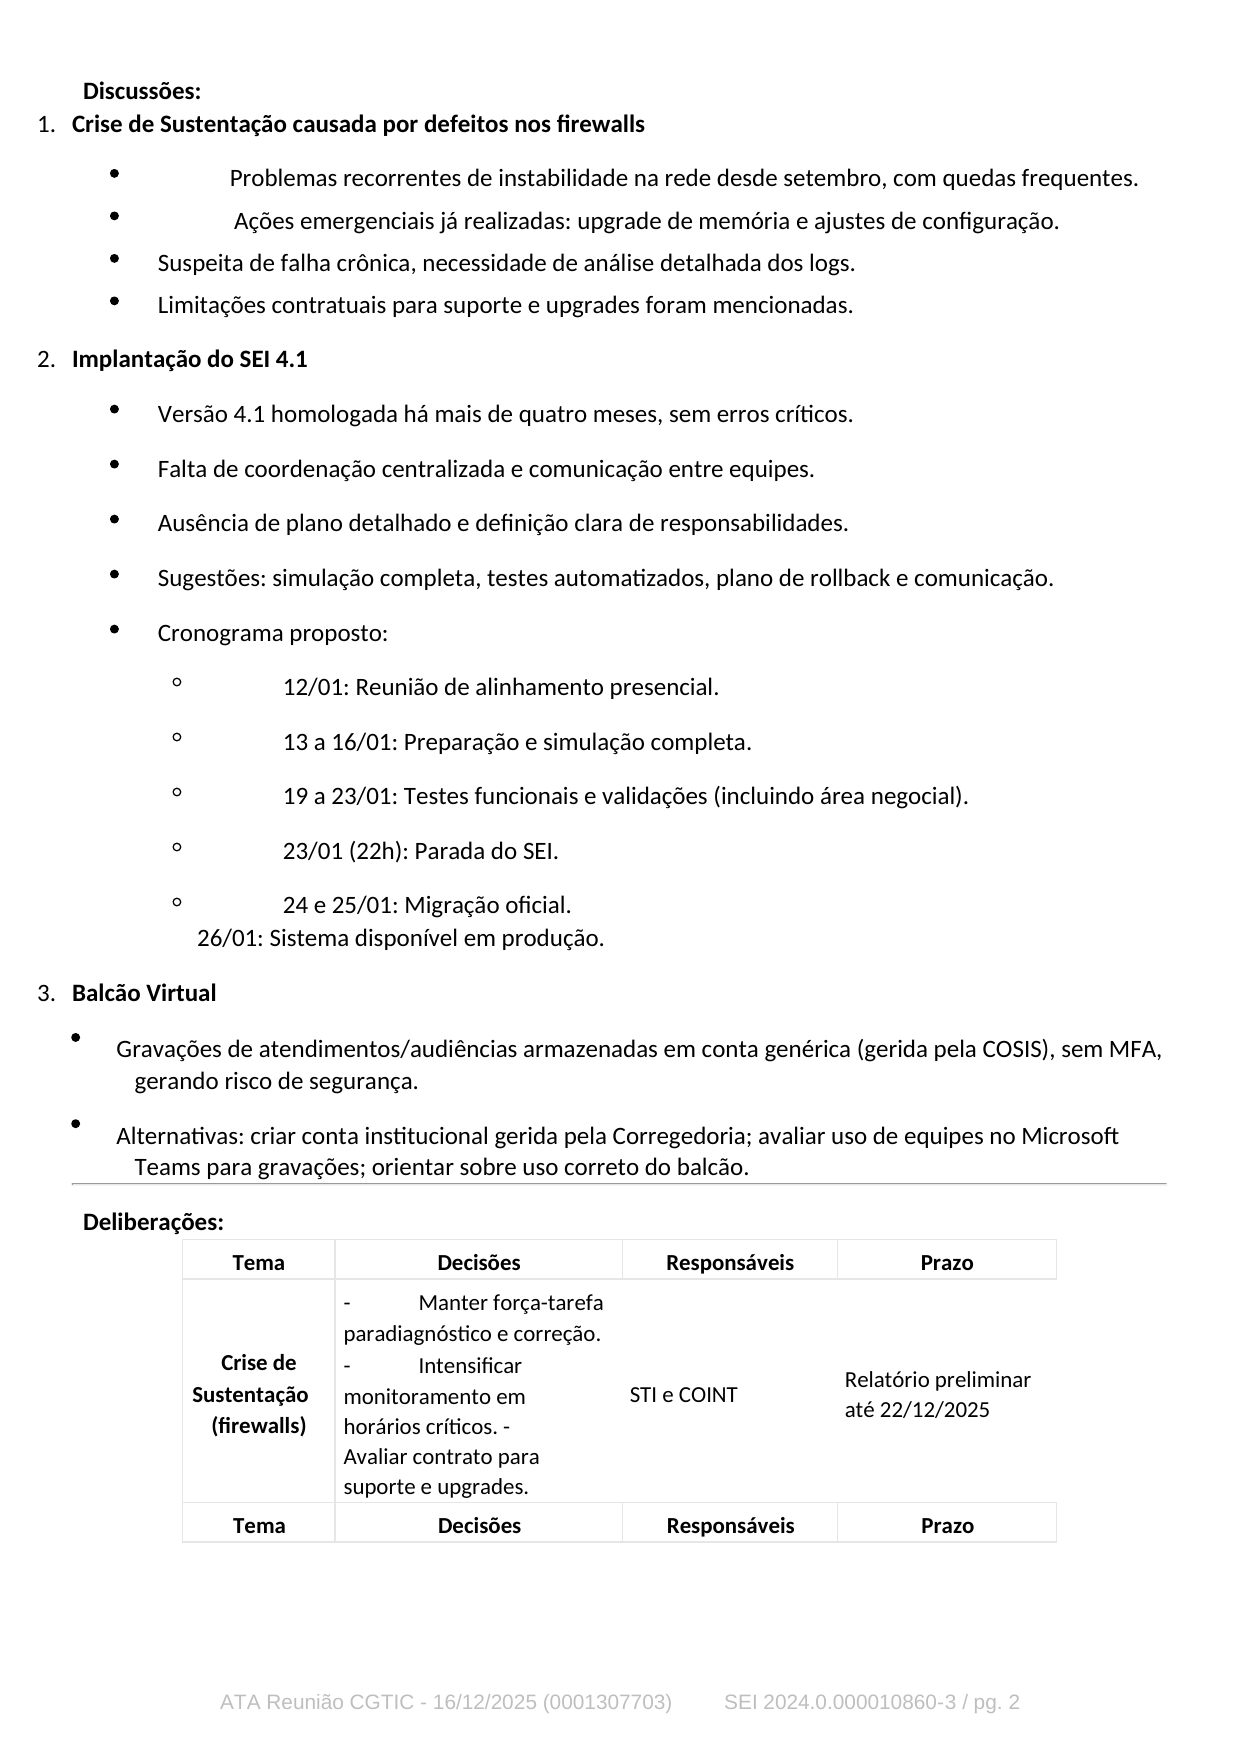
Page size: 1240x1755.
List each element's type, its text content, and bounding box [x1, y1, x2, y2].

text Gravações de atendimentos/audiências armazenadas em conta genérica (gerida pela COSIS), sem MFA, gerando risco de segurança. [111, 1034, 1165, 1096]
table_cell Relatório preliminar até 22/12/2025 [838, 1280, 1056, 1502]
table_cell Tema [183, 1503, 334, 1541]
table_header Responsáveis [623, 1240, 837, 1278]
table_cell Responsáveis [623, 1503, 837, 1541]
text Sugestões: simulação completa, testes automatizados, plano de rollback e comunicação. [111, 562, 1165, 593]
table_header Decisões [336, 1240, 622, 1278]
table_cell Crise de Sustentação (firewalls) [183, 1280, 334, 1502]
text 24 e 25/01: Migração oficial. [173, 889, 1165, 920]
text Alternativas: criar conta institucional gerida pela Corregedoria; avaliar uso de equipes no Microsoft Teams para gravações; orientar sobre uso correto do balcão. [111, 1120, 1165, 1182]
table_cell Manter força-tarefa paradiagnóstico e correção. Intensificar monitoramento em horários críticos. - Avaliar contrato para suporte e upgrades. [336, 1280, 623, 1502]
text 12/01: Reunião de alinhamento presencial. [173, 671, 1165, 702]
table_cell STI e COINT [623, 1280, 838, 1502]
table_cell Decisões [336, 1503, 622, 1541]
text Suspeita de falha crônica, necessidade de análise detalhada dos logs. [111, 247, 1165, 277]
text Versão 4.1 homologada há mais de quatro meses, sem erros críticos. [111, 398, 1165, 429]
text Ações emergenciais já realizadas: upgrade de memória e ajustes de configuração. [111, 205, 1137, 235]
text Limitações contratuais para suporte e upgrades foram mencionadas. [111, 289, 1165, 319]
text 26/01: Sistema disponível em produção. [197, 922, 1165, 953]
table_header Prazo [838, 1240, 1056, 1278]
table_header Tema [183, 1240, 334, 1278]
list Implantação do SEI 4.1 [37, 344, 1165, 374]
text Falta de coordenação centralizada e comunicação entre equipes. [111, 453, 1165, 483]
table_cell Prazo [838, 1503, 1056, 1541]
text 23/01 (22h): Parada do SEI. [173, 835, 1165, 866]
text Ausência de plano detalhado e definição clara de responsabilidades. [111, 507, 1165, 538]
text Problemas recorrentes de instabilidade na rede desde setembro, com quedas frequentes. [111, 163, 1140, 193]
text Cronograma proposto: [111, 617, 1165, 647]
list Crise de Sustentação causada por defeitos nos firewalls [37, 108, 1165, 138]
text Deliberações: [83, 1206, 1165, 1236]
text Discussões: [83, 75, 1165, 106]
text 13 a 16/01: Preparação e simulação completa. [173, 726, 1165, 756]
list Balcão Virtual [37, 977, 1165, 1007]
text 19 a 23/01: Testes funcionais e validações (incluindo área negocial). [173, 780, 1165, 811]
